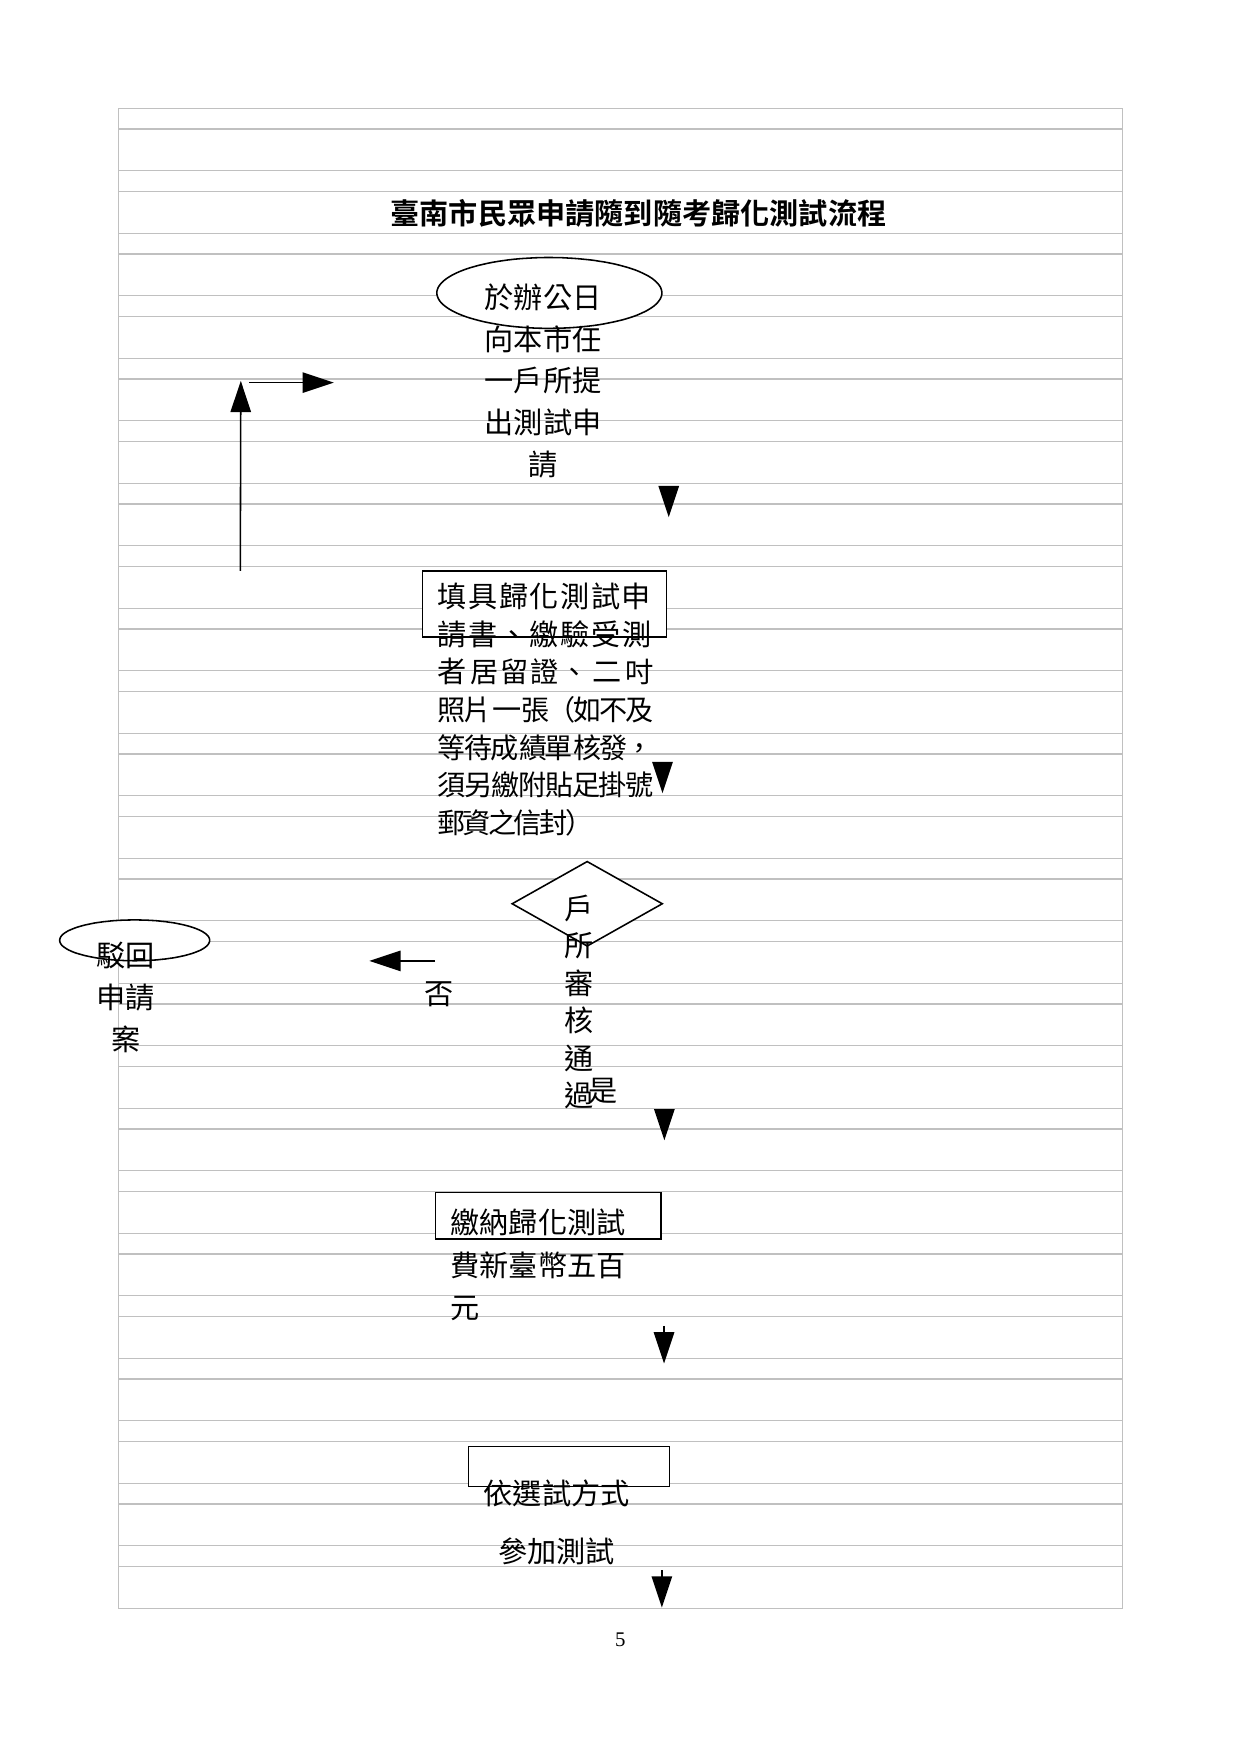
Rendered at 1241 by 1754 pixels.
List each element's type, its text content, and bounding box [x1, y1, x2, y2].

text 臺南市民眾申請隨到隨考歸化測試流程 [119, 192, 1122, 233]
text [119, 171, 1122, 191]
